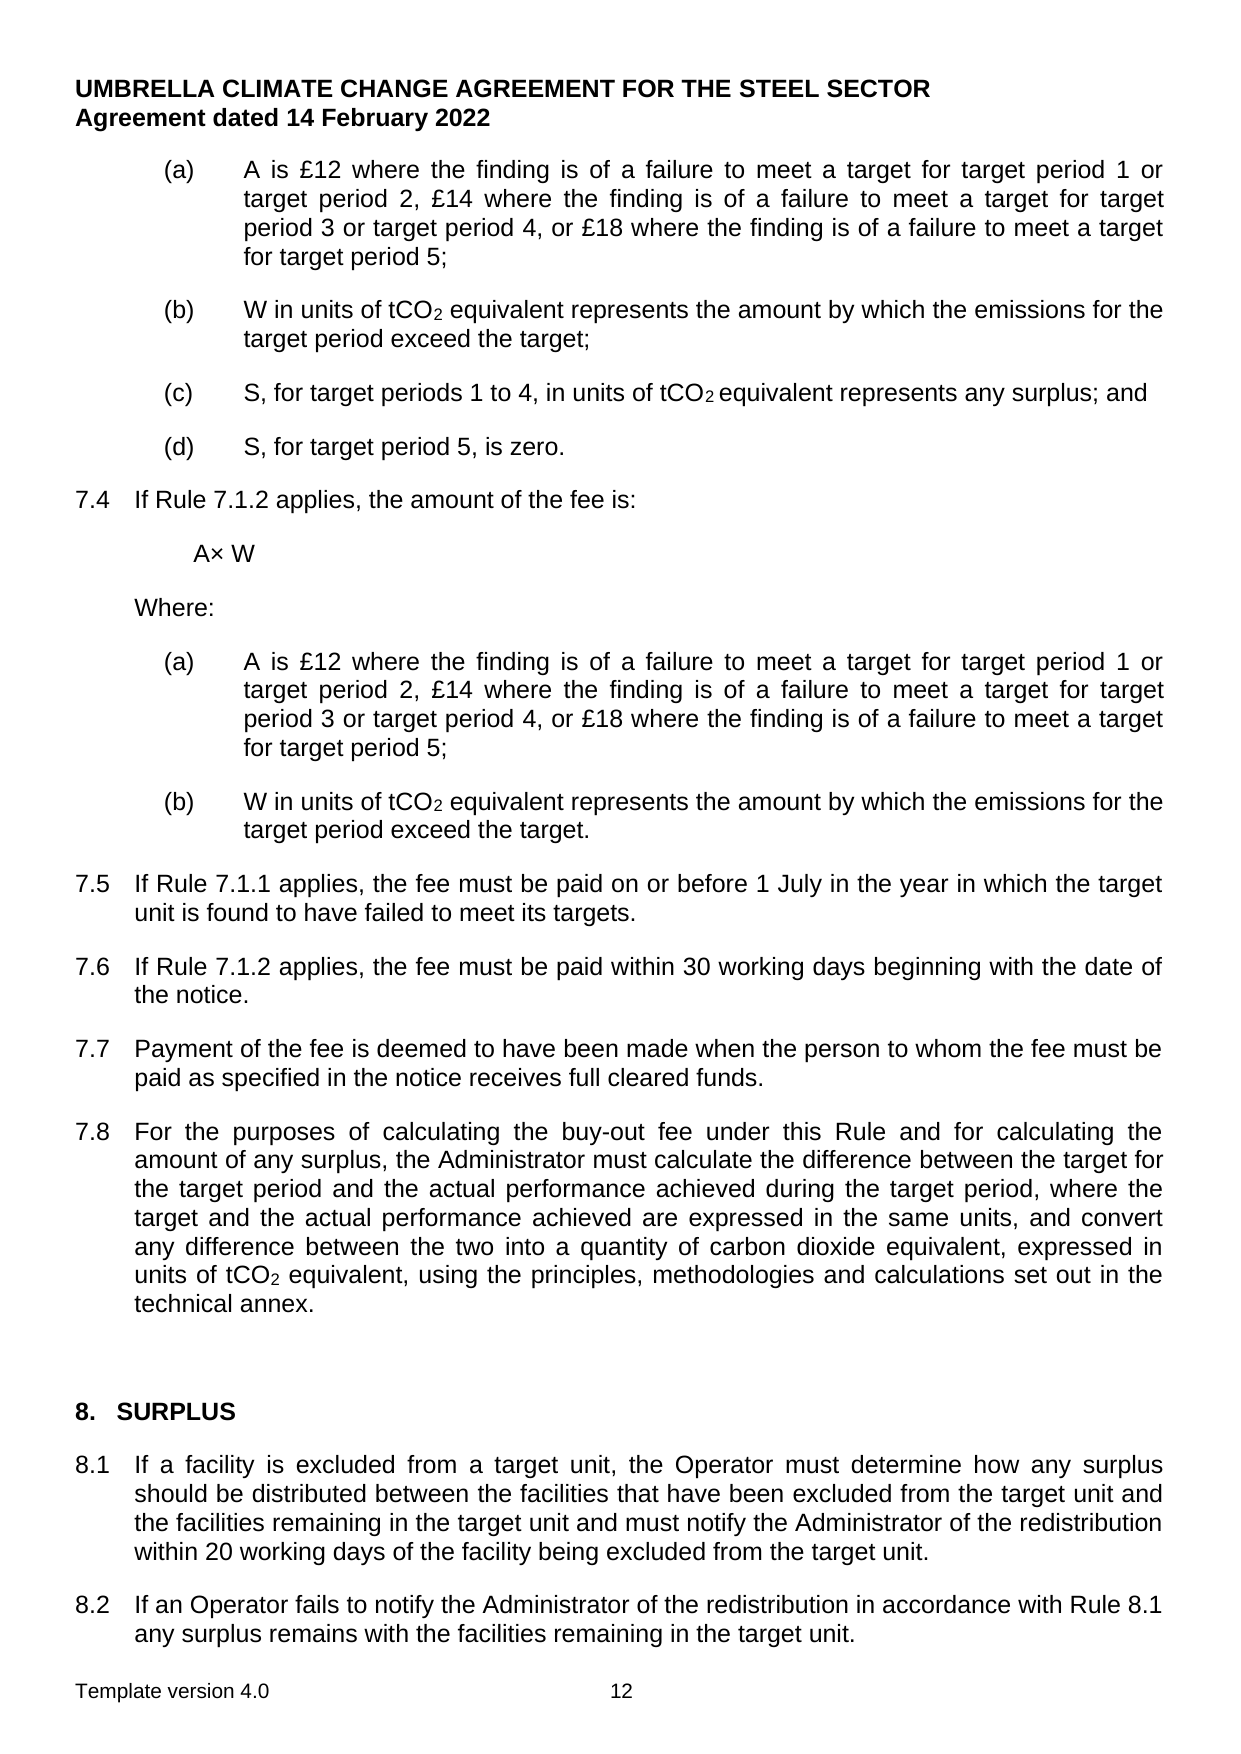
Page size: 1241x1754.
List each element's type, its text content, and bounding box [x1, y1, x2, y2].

list S, for target periods 1 to 4, in units of tCO2 equivalent represents any surplus; and [164, 378, 1165, 406]
list A is £12 where the finding is of a failure to meet a target for target period 1 or target period 2, £14 where the finding is of a failure to meet a target for target period 3 or target period 4, or £18 where the finding is of a failure to meet a target for target period 5; [164, 155, 1165, 270]
list A is £12 where the finding is of a failure to meet a target for target period 1 or target period 2, £14 where the finding is of a failure to meet a target for target period 3 or target period 4, or £18 where the finding is of a failure to meet a target for target period 5; [164, 646, 1165, 761]
list If an Operator fails to notify the Administrator of the redistribution in accordance with Rule 8.1 any surplus remains with the facilities remaining in the target unit. [75, 1590, 1165, 1648]
list SURPLUS [75, 1396, 1165, 1425]
list If Rule 7.1.2 applies, the fee must be paid within 30 working days beginning with the date of the notice. [75, 951, 1165, 1009]
list If a facility is excluded from a target unit, the Operator must determine how any surplus should be distributed between the facilities that have been excluded from the target unit and the facilities remaining in the target unit and must notify the Administrator of the redistribution within 20 working days of the facility being excluded from the target unit. [75, 1450, 1165, 1565]
list W in units of tCO2 equivalent represents the amount by which the emissions for the target period exceed the target. [164, 786, 1165, 844]
list If Rule 7.1.1 applies, the fee must be paid on or before 1 July in the year in which the target unit is found to have failed to meet its targets. [75, 869, 1165, 926]
text A× W [134, 539, 1165, 568]
list W in units of tCO2 equivalent represents the amount by which the emissions for the target period exceed the target; [164, 295, 1165, 353]
list If Rule 7.1.2 applies, the amount of the fee is: [75, 485, 1165, 514]
list Payment of the fee is deemed to have been made when the person to whom the fee must be paid as specified in the notice receives full cleared funds. [75, 1034, 1165, 1091]
list For the purposes of calculating the buy-out fee under this Rule and for calculating the amount of any surplus, the Administrator must calculate the difference between the target for the target period and the actual performance achieved during the target period, where the target and the actual performance achieved are expressed in the same units, and convert any difference between the two into a quantity of carbon dioxide equivalent, expressed in units of tCO2 equivalent, using the principles, methodologies and calculations set out in the technical annex. [75, 1116, 1165, 1318]
text Where: [134, 593, 1165, 621]
list S, for target period 5, is zero. [164, 431, 1165, 460]
